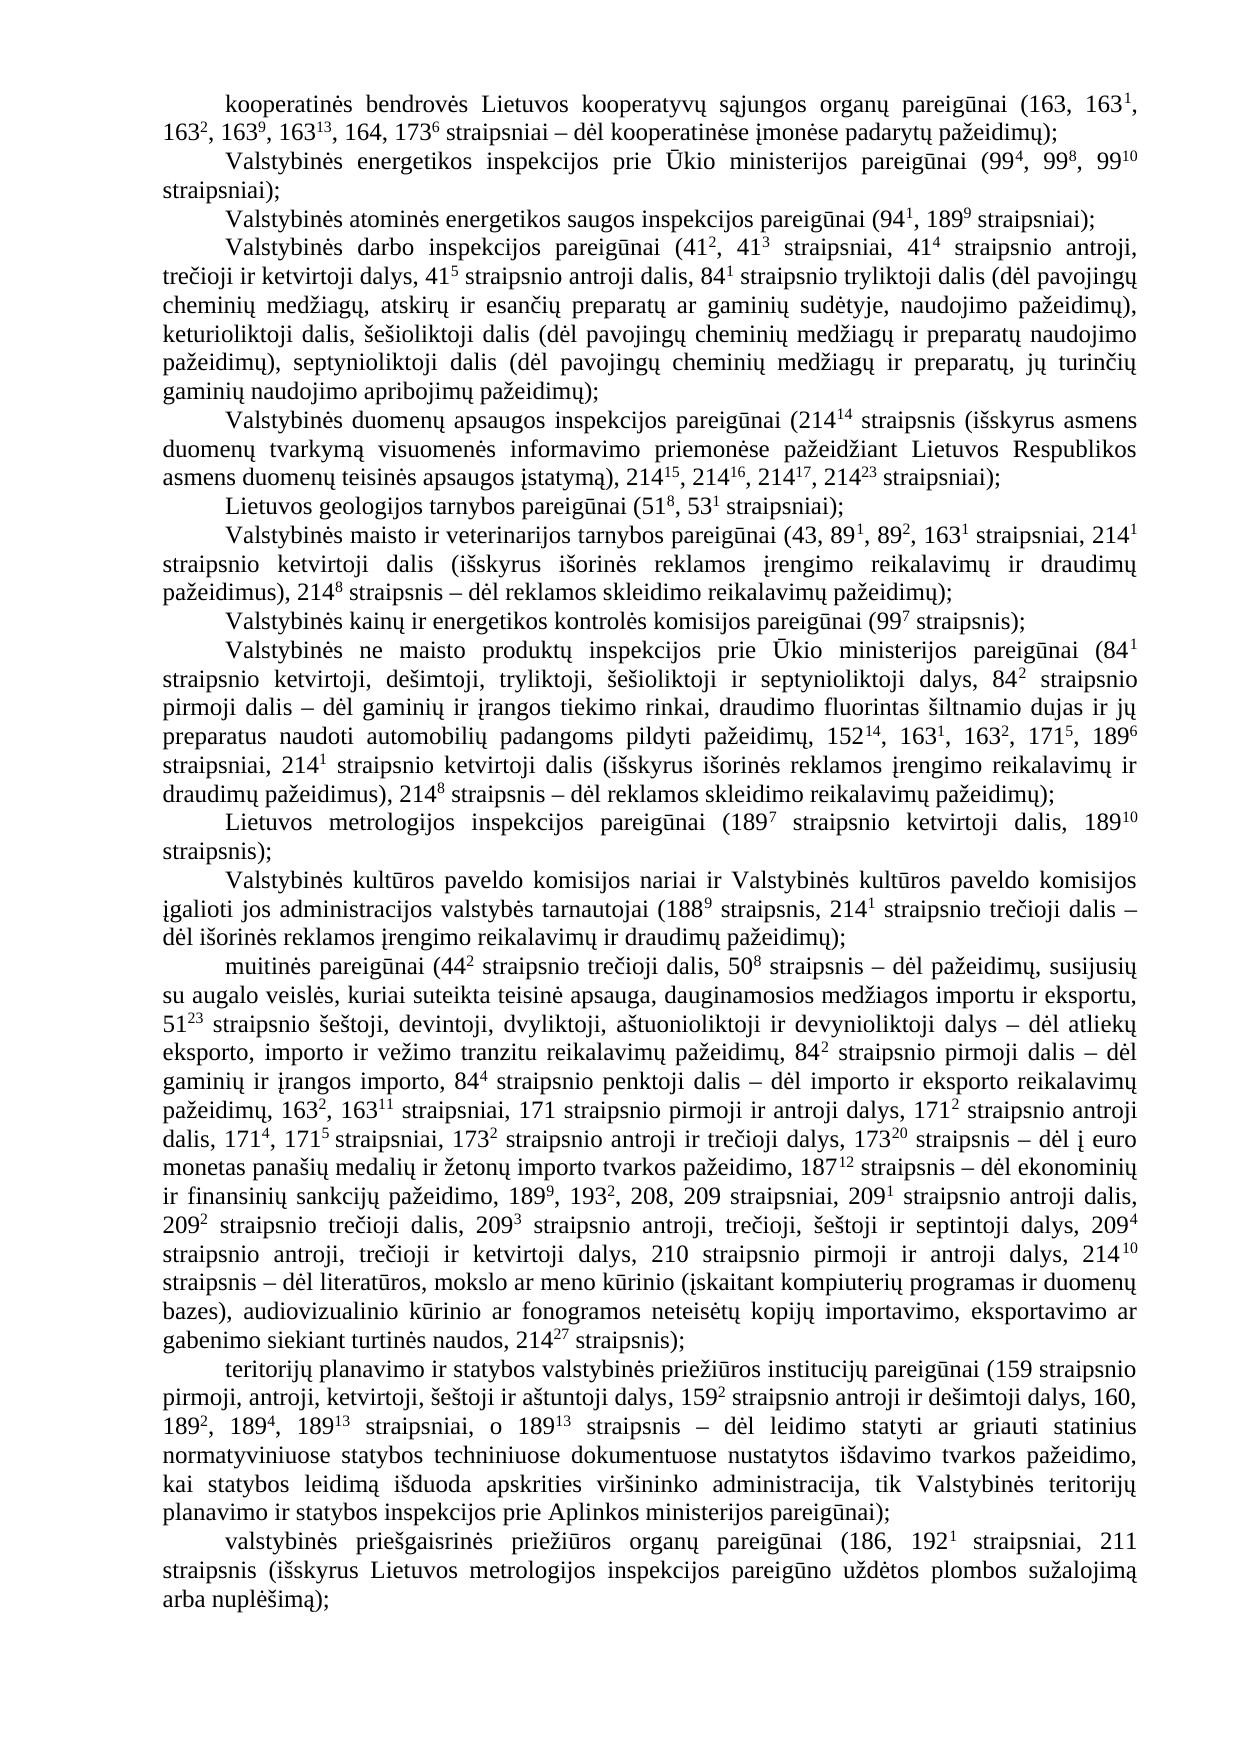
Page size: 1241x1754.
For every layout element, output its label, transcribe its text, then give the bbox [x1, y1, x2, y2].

text Valstybinės darbo inspekcijos pareigūnai (412, 413 straipsniai, 414 straipsnio antroji, trečioji ir ketvirtoji dalys, 415 straipsnio antroji dalis, 841 straipsnio tryliktoji dalis (dėl pavojingų cheminių medžiagų, atskirų ir esančių preparatų ar gaminių sudėtyje, naudojimo pažeidimų), keturioliktoji dalis, šešioliktoji dalis (dėl pavojingų cheminių medžiagų ir preparatų naudojimo pažeidimų), septynioliktoji dalis (dėl pavojingų cheminių medžiagų ir preparatų, jų turinčių gaminių naudojimo apribojimų pažeidimų); [162, 232, 1137, 405]
text Valstybinės kultūros paveldo komisijos nariai ir Valstybinės kultūros paveldo komisijos įgalioti jos administracijos valstybės tarnautojai (1889 straipsnis, 2141 straipsnio trečioji dalis – dėl išorinės reklamos įrengimo reikalavimų ir draudimų pažeidimų); [162, 865, 1137, 951]
text kooperatinės bendrovės Lietuvos kooperatyvų sąjungos organų pareigūnai (163, 1631, 1632, 1639, 16313, 164, 1736 straipsniai – dėl kooperatinėse įmonėse padarytų pažeidimų); [162, 89, 1137, 146]
text Valstybinės kainų ir energetikos kontrolės komisijos pareigūnai (997 straipsnis); [162, 606, 1137, 635]
text muitinės pareigūnai (442 straipsnio trečioji dalis, 508 straipsnis – dėl pažeidimų, susijusių su augalo veislės, kuriai suteikta teisinė apsauga, dauginamosios medžiagos importu ir eksportu, 5123 straipsnio šeštoji, devintoji, dvyliktoji, aštuonioliktoji ir devynioliktoji dalys – dėl atliekų eksporto, importo ir vežimo tranzitu reikalavimų pažeidimų, 842 straipsnio pirmoji dalis – dėl gaminių ir įrangos importo, 844 straipsnio penktoji dalis – dėl importo ir eksporto reikalavimų pažeidimų, 1632, 16311 straipsniai, 171 straipsnio pirmoji ir antroji dalys, 1712 straipsnio antroji dalis, 1714, 1715 straipsniai, 1732 straipsnio antroji ir trečioji dalys, 17320 straipsnis – dėl į euro monetas panašių medalių ir žetonų importo tvarkos pažeidimo, 18712 straipsnis – dėl ekonominių ir finansinių sankcijų pažeidimo, 1899, 1932, 208, 209 straipsniai, 2091 straipsnio antroji dalis, 2092 straipsnio trečioji dalis, 2093 straipsnio antroji, trečioji, šeštoji ir septintoji dalys, 2094 straipsnio antroji, trečioji ir ketvirtoji dalys, 210 straipsnio pirmoji ir antroji dalys, 21410 straipsnis – dėl literatūros, mokslo ar meno kūrinio (įskaitant kompiuterių programas ir duomenų bazes), audiovizualinio kūrinio ar fonogramos neteisėtų kopijų importavimo, eksportavimo ar gabenimo siekiant turtinės naudos, 21427 straipsnis); [162, 951, 1137, 1354]
text Valstybinės energetikos inspekcijos prie Ūkio ministerijos pareigūnai (994, 998, 9910 straipsniai); [162, 146, 1137, 204]
text Valstybinės maisto ir veterinarijos tarnybos pareigūnai (43, 891, 892, 1631 straipsniai, 2141 straipsnio ketvirtoji dalis (išskyrus išorinės reklamos įrengimo reikalavimų ir draudimų pažeidimus), 2148 straipsnis – dėl reklamos skleidimo reikalavimų pažeidimų); [162, 520, 1137, 606]
text Lietuvos metrologijos inspekcijos pareigūnai (1897 straipsnio ketvirtoji dalis, 18910 straipsnis); [162, 807, 1137, 865]
text Valstybinės atominės energetikos saugos inspekcijos pareigūnai (941, 1899 straipsniai); [162, 204, 1137, 232]
text teritorijų planavimo ir statybos valstybinės priežiūros institucijų pareigūnai (159 straipsnio pirmoji, antroji, ketvirtoji, šeštoji ir aštuntoji dalys, 1592 straipsnio antroji ir dešimtoji dalys, 160, 1892, 1894, 18913 straipsniai, o 18913 straipsnis – dėl leidimo statyti ar griauti statinius normatyviniuose statybos techniniuose dokumentuose nustatytos išdavimo tvarkos pažeidimo, kai statybos leidimą išduoda apskrities viršininko administracija, tik Valstybinės teritorijų planavimo ir statybos inspekcijos prie Aplinkos ministerijos pareigūnai); [162, 1354, 1137, 1526]
text Valstybinės ne maisto produktų inspekcijos prie Ūkio ministerijos pareigūnai (841 straipsnio ketvirtoji, dešimtoji, tryliktoji, šešioliktoji ir septynioliktoji dalys, 842 straipsnio pirmoji dalis – dėl gaminių ir įrangos tiekimo rinkai, draudimo fluorintas šiltnamio dujas ir jų preparatus naudoti automobilių padangoms pildyti pažeidimų, 15214, 1631, 1632, 1715, 1896 straipsniai, 2141 straipsnio ketvirtoji dalis (išskyrus išorinės reklamos įrengimo reikalavimų ir draudimų pažeidimus), 2148 straipsnis – dėl reklamos skleidimo reikalavimų pažeidimų); [162, 635, 1137, 807]
text Valstybinės duomenų apsaugos inspekcijos pareigūnai (21414 straipsnis (išskyrus asmens duomenų tvarkymą visuomenės informavimo priemonėse pažeidžiant Lietuvos Respublikos asmens duomenų teisinės apsaugos įstatymą), 21415, 21416, 21417, 21423 straipsniai); [162, 405, 1137, 491]
text valstybinės priešgaisrinės priežiūros organų pareigūnai (186, 1921 straipsniai, 211 straipsnis (išskyrus Lietuvos metrologijos inspekcijos pareigūno uždėtos plombos sužalojimą arba nuplėšimą); [162, 1526, 1137, 1612]
text Lietuvos geologijos tarnybos pareigūnai (518, 531 straipsniai); [162, 491, 1137, 520]
